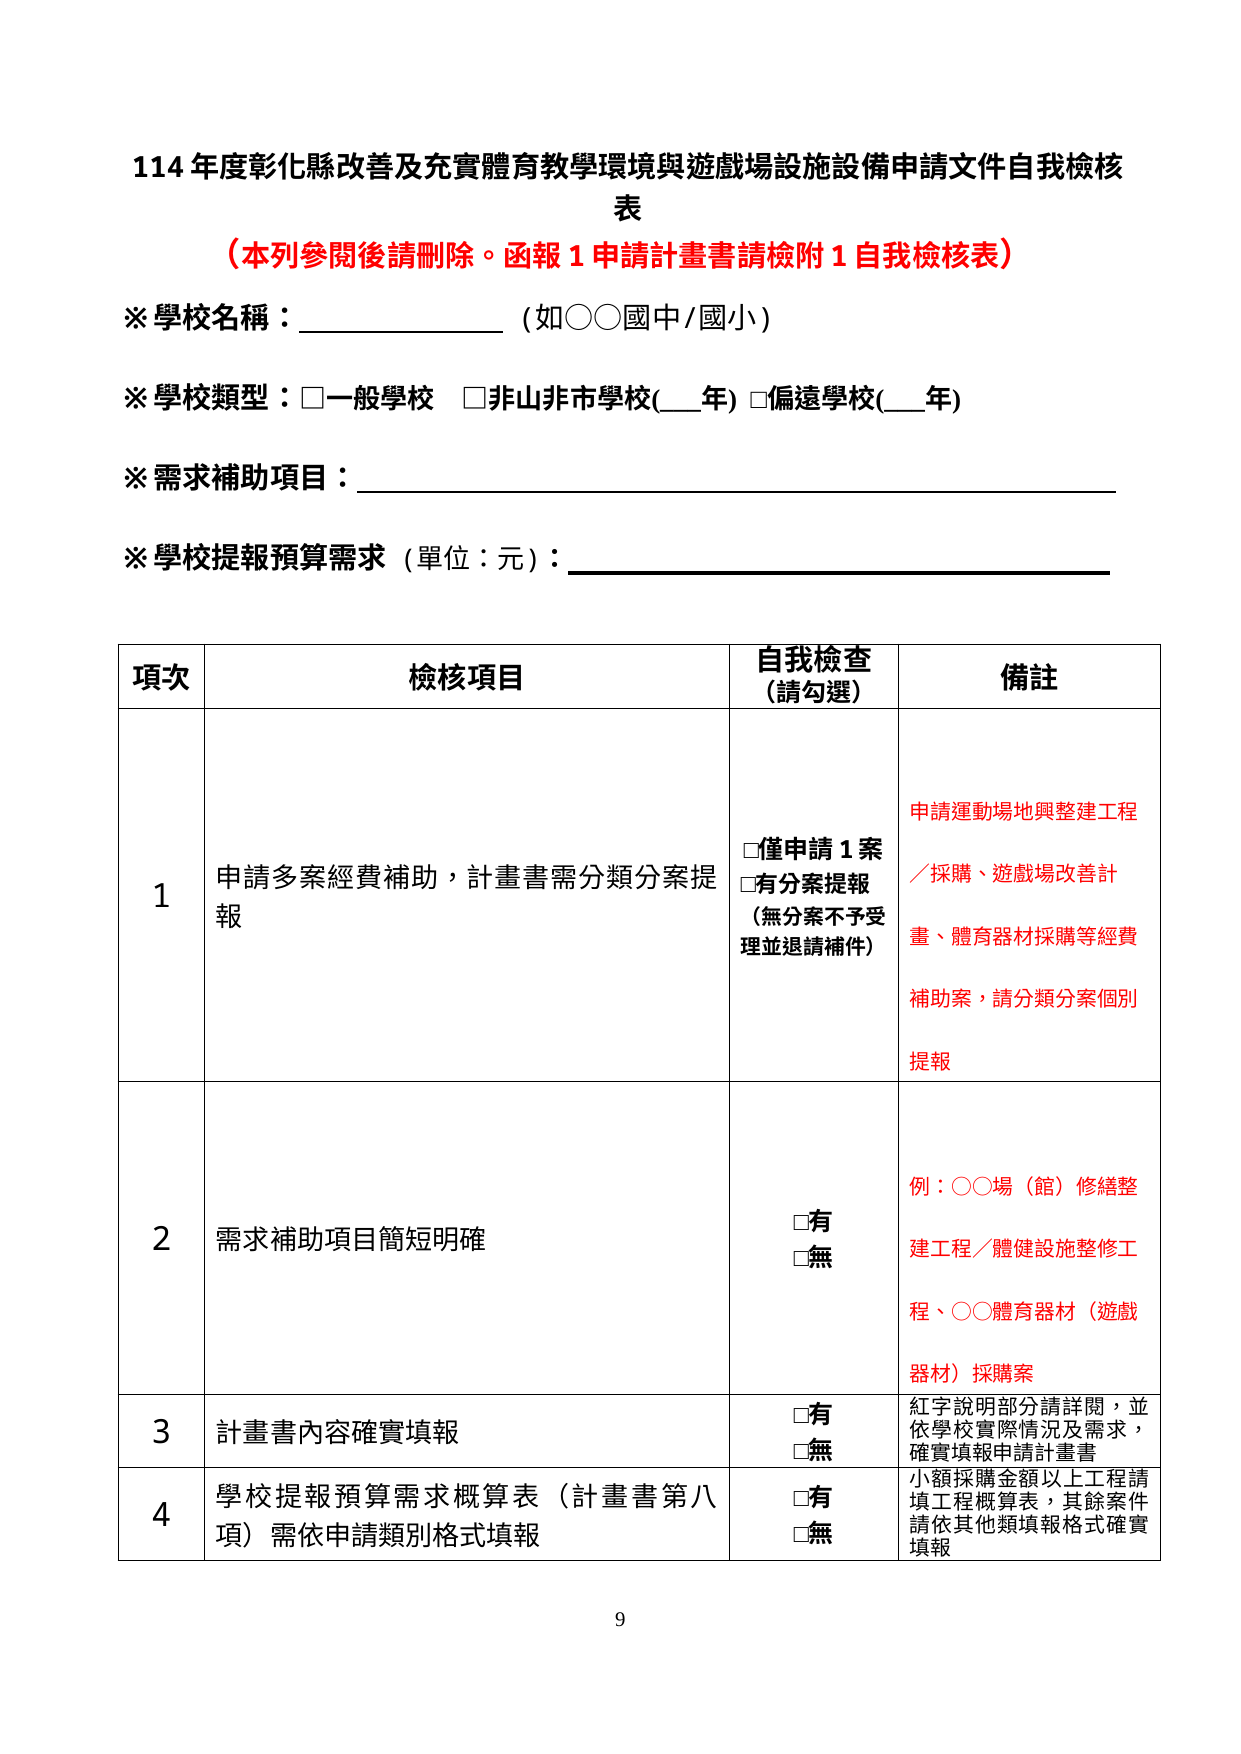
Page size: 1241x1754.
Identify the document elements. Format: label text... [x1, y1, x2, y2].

table_header 備註 [899, 645, 1160, 708]
table_cell 例：○○場（館）修繕整建工程／體健設施整修工程、○○體育器材（遊戲器材）採購案 [899, 1082, 1160, 1393]
table_cell □僅申請1案 □有分案提報 （無分案不予受理並退請補件） [730, 709, 898, 1081]
table_cell 1 [119, 709, 204, 1081]
text ※需求補助項目： [118, 455, 1122, 497]
table_cell □有 □無 [730, 1082, 898, 1393]
table_header 項次 [119, 645, 204, 708]
table_cell 申請運動場地興整建工程／採購、遊戲場改善計畫、體育器材採購等經費補助案，請分類分案個別提報 [899, 709, 1160, 1081]
text 114年度彰化縣改善及充實體育教學環境與遊戲場設施設備申請文件自我檢核表 [118, 143, 1137, 228]
text ※學校提報預算需求 (單位：元)： [118, 535, 1122, 577]
table_cell 需求補助項目簡短明確 [205, 1082, 729, 1393]
table_cell 3 [119, 1395, 204, 1467]
table_cell □有 □無 [730, 1395, 898, 1467]
table_cell 小額採購金額以上工程請填工程概算表，其餘案件請依其他類填報格式確實填報 [899, 1468, 1160, 1560]
table_cell 紅字說明部分請詳閱，並依學校實際情況及需求，確實填報申請計畫書 [899, 1395, 1160, 1467]
text ※學校名稱： (如○○國中/國小) [118, 295, 1122, 337]
table_cell 學校提報預算需求概算表（計畫書第八項）需依申請類別格式填報 [205, 1468, 729, 1560]
table_cell □有 □無 [730, 1468, 898, 1560]
text （本列參閱後請刪除。函報1申請計畫書請檢附1自我檢核表） [118, 228, 1122, 276]
table_cell 4 [119, 1468, 204, 1560]
text ※學校類型：□一般學校 □非山非市學校(___年) □偏遠學校(___年) [118, 375, 1122, 417]
table_header 檢核項目 [205, 645, 729, 708]
table_cell 2 [119, 1082, 204, 1393]
table_header 自我檢查 （請勾選） [730, 645, 898, 708]
table_cell 計畫書內容確實填報 [205, 1395, 729, 1467]
table_cell 申請多案經費補助，計畫書需分類分案提報 [205, 709, 729, 1081]
